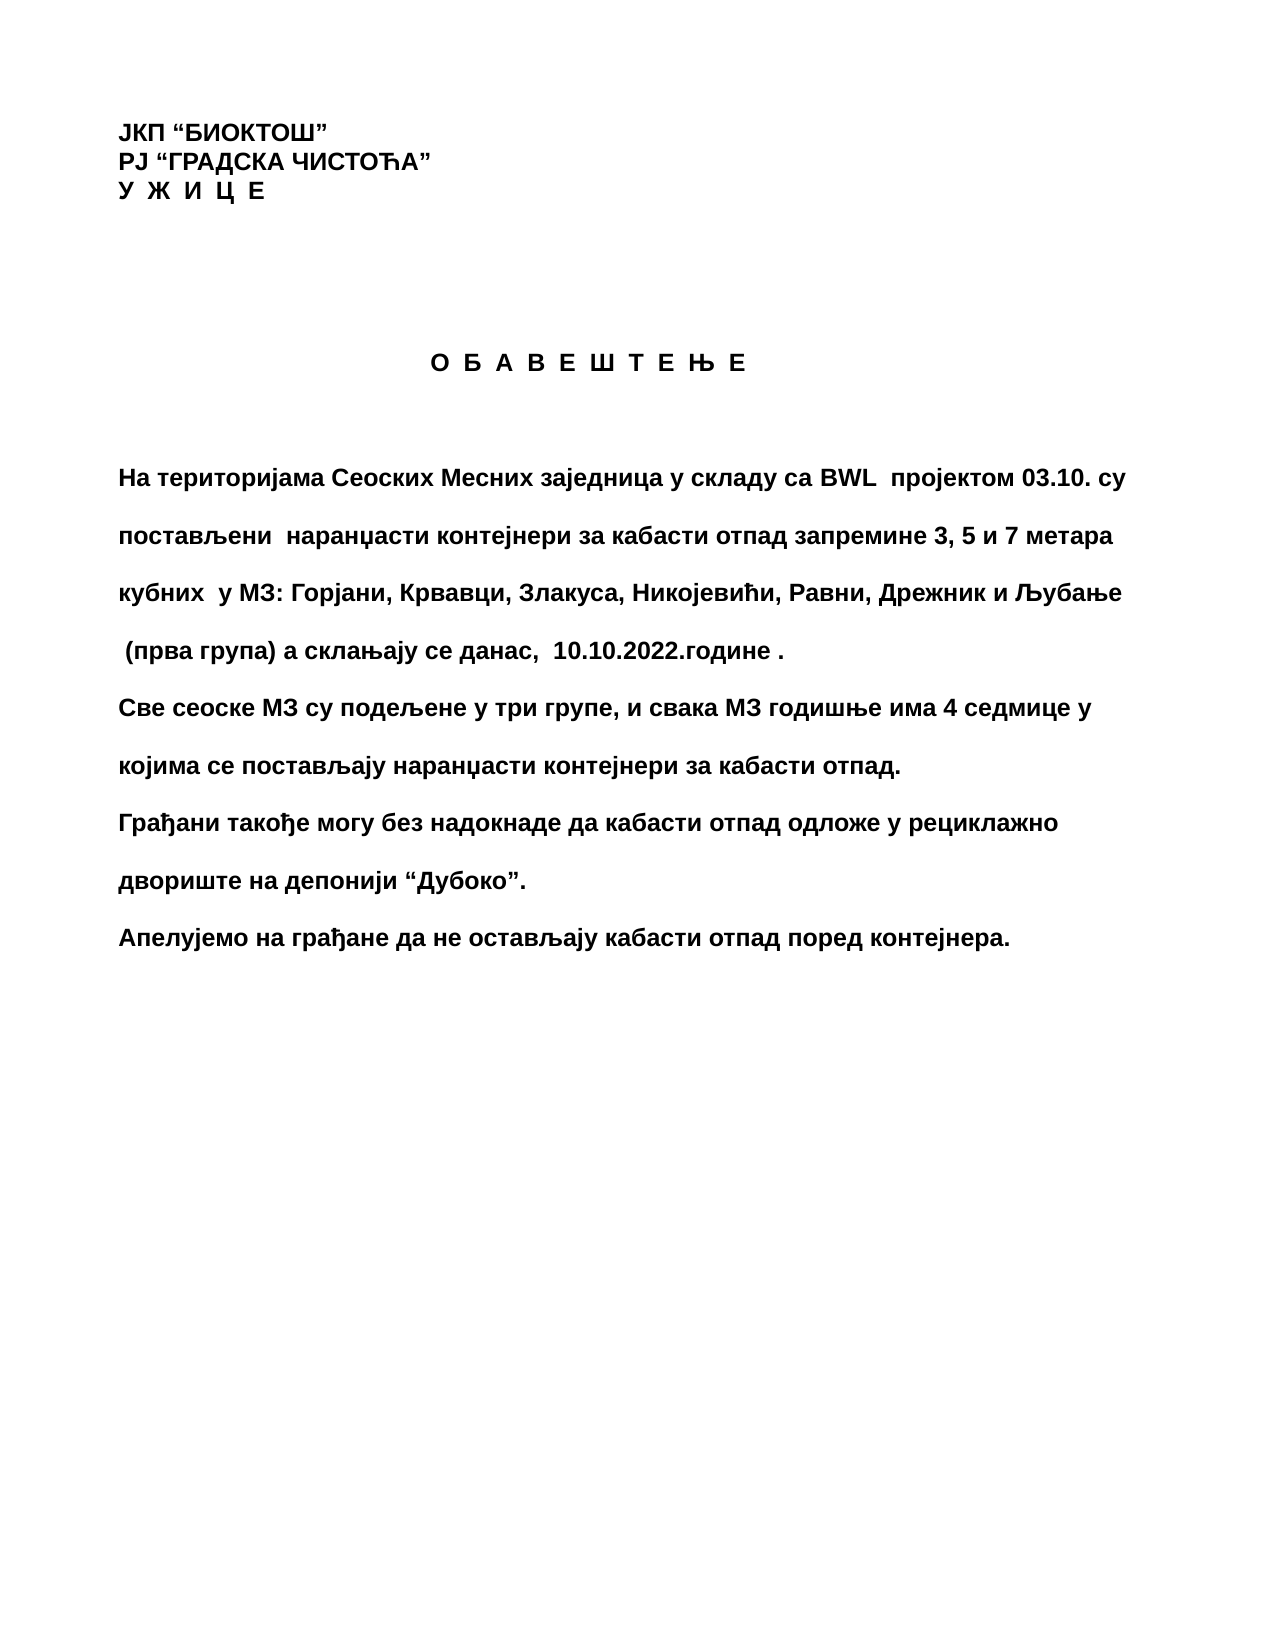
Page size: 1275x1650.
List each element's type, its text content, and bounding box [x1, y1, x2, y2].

text постављени наранџасти контејнери за кабасти отпад запремине 3, 5 и 7 метара [118, 521, 1157, 549]
text Грађани такође могу без надокнаде да кабасти отпад одложе у рециклажно [118, 808, 1157, 837]
text РЈ “ГРАДСКА ЧИСТОЋА” [118, 147, 1157, 176]
text У Ж И Ц Е [118, 176, 1157, 204]
text Апелујемо на грађане да не остављају кабасти отпад поред контејнера. [118, 923, 1157, 952]
text којима се постављају наранџасти контејнери за кабасти отпад. [118, 751, 1157, 779]
text кубних у МЗ: Горјани, Крвавци, Злакуса, Никојевићи, Равни, Дрежник и Љубање [118, 578, 1157, 607]
text О Б А В Е Ш Т Е Њ Е [118, 348, 1157, 377]
text Све сеоске МЗ су подељене у три групе, и свака МЗ годишње има 4 седмице у [118, 693, 1157, 722]
text двориште на депонији “Дубоко”. [118, 866, 1157, 894]
text На територијама Сеоских Месних заједница у складу са BWL пројектом 03.10. су [118, 463, 1157, 492]
text ЈКП “БИОКТОШ” [118, 118, 1157, 147]
text (прва група) а склањају се данас, 10.10.2022.године . [118, 636, 1157, 664]
